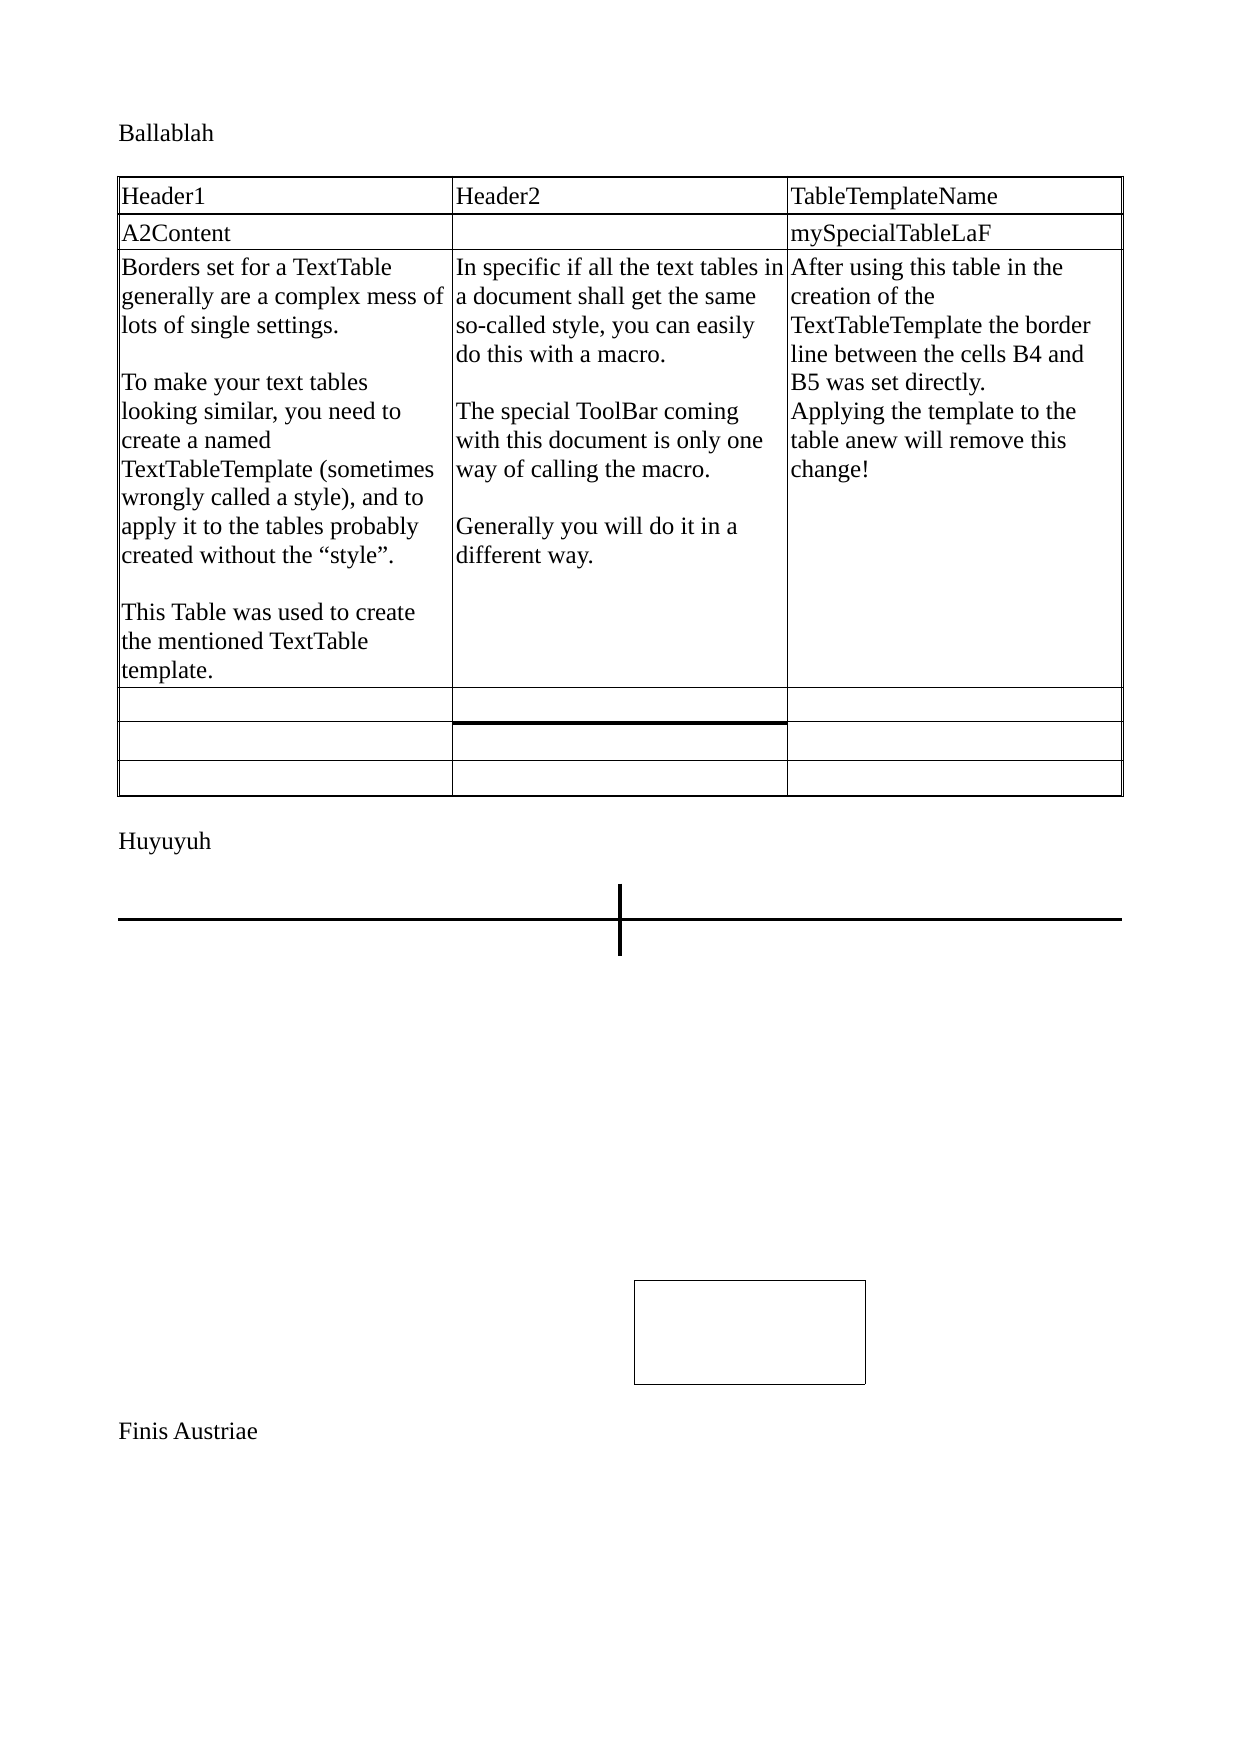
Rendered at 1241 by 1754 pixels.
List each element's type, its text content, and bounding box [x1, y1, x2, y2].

table_cell A2Content [120, 215, 452, 249]
table_cell [871, 1042, 1122, 1071]
table_cell [369, 1330, 620, 1358]
table_cell [620, 1301, 634, 1329]
table_header [620, 1243, 871, 1272]
table_cell [120, 722, 452, 760]
table_cell [866, 1330, 871, 1358]
table_cell [369, 1042, 620, 1128]
table_cell [118, 1128, 369, 1157]
text Ballablah [118, 118, 1122, 147]
table_cell [120, 688, 452, 721]
table_cell After using this table in the creation of the TextTableTemplate the border line between the cells B4 and B5 was set directly. Applying the template to the table anew will remove this change! [788, 250, 1121, 687]
table_cell [620, 1330, 634, 1358]
table_cell In specific if all the text tables in a document shall get the same so-called style, you can easily do this with a macro. The special ToolBar coming with this document is only one way of calling the macro. Generally you will do it in a different way. [453, 250, 787, 687]
table_cell [788, 688, 1121, 721]
table_cell [453, 688, 787, 721]
table_cell [369, 1157, 620, 1186]
table_cell mySpecialTableLaF [788, 215, 1121, 249]
table_cell [620, 1272, 871, 1301]
text Finis Austriae [118, 1416, 1122, 1444]
table_cell [620, 1128, 871, 1157]
table_cell [118, 1071, 369, 1128]
table_cell [620, 1042, 871, 1071]
table_cell [749, 1318, 856, 1346]
table_header TableTemplateName [788, 178, 1121, 213]
table_cell [871, 1301, 1122, 1329]
table_cell [369, 1301, 620, 1329]
table_header [622, 884, 1122, 918]
table_cell [788, 722, 1121, 760]
table_cell [871, 1157, 1122, 1186]
table_cell [118, 1157, 369, 1186]
table_cell [871, 1330, 1122, 1358]
table_cell [620, 1100, 745, 1128]
table_header [749, 1289, 856, 1318]
table_cell [871, 1071, 1122, 1128]
table_cell [369, 1272, 620, 1301]
table_cell [453, 215, 787, 249]
table_header [871, 1013, 1122, 1042]
table_cell [118, 1272, 369, 1301]
table_header [620, 1071, 745, 1099]
table_header [118, 884, 618, 918]
table_cell [871, 1128, 1122, 1157]
table_cell [788, 761, 1121, 795]
table_header [745, 1071, 871, 1099]
table_header Header2 [453, 178, 787, 213]
table_cell [635, 1281, 865, 1384]
table_header [369, 1243, 620, 1272]
table_cell [369, 1128, 620, 1157]
table_cell [871, 1272, 1122, 1301]
table_header [118, 1013, 369, 1042]
table_header [369, 1013, 620, 1042]
table_cell [745, 1100, 871, 1128]
table_header [871, 1243, 1122, 1272]
table_cell [622, 921, 1122, 956]
table_cell [866, 1301, 871, 1329]
table_header [118, 1243, 369, 1272]
table_cell [118, 1042, 369, 1071]
table_cell [120, 761, 452, 795]
table_header [643, 1289, 749, 1318]
table_cell [643, 1318, 749, 1346]
table_cell [118, 1301, 369, 1329]
table_cell Borders set for a TextTable generally are a complex mess of lots of single settings. To make your text tables looking similar, you need to create a named TextTableTemplate (sometimes wrongly called a style), and to apply it to the tables probably created without the “style”. This Table was used to create the mentioned TextTable template. [120, 250, 452, 687]
table_cell [118, 1330, 369, 1358]
table_cell [620, 1157, 871, 1186]
table_cell [453, 725, 787, 760]
table_cell [118, 921, 618, 956]
text Huyuyuh [118, 826, 1122, 855]
table_header Header1 [120, 178, 452, 213]
table_header [620, 1013, 871, 1042]
table_cell [453, 761, 787, 795]
